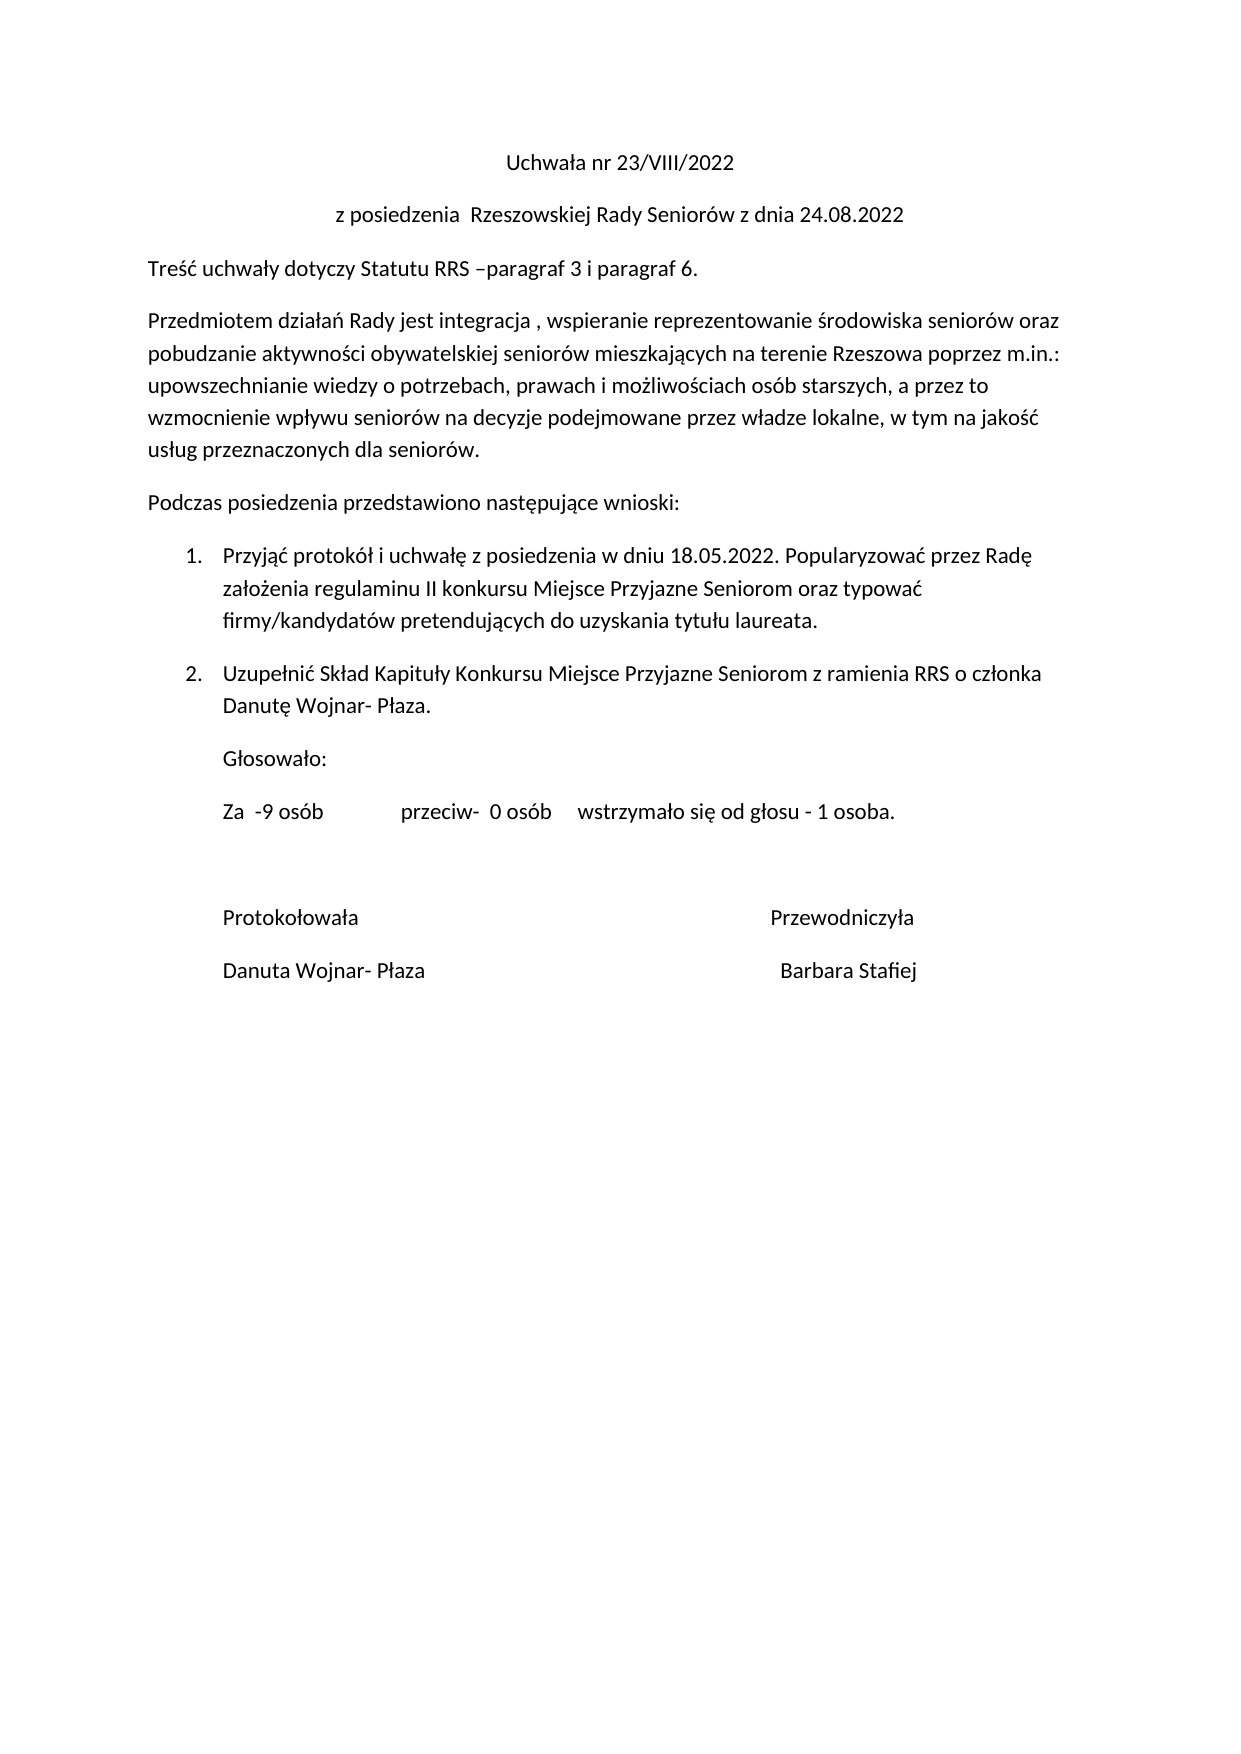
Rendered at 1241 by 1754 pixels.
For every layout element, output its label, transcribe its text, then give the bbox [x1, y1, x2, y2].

list Za -9 osób przeciw- 0 osób wstrzymało się od głosu - 1 osoba. [223, 797, 1093, 825]
text Podczas posiedzenia przedstawiono następujące wnioski: [148, 488, 1093, 516]
text Przedmiotem działań Rady jest integracja , wspieranie reprezentowanie środowiska seniorów oraz pobudzanie aktywności obywatelskiej seniorów mieszkających na terenie Rzeszowa poprzez m.in.: upowszechnianie wiedzy o potrzebach, prawach i możliwościach osób starszych, a przez to wzmocnienie wpływu seniorów na decyzje podejmowane przez władze lokalne, w tym na jakość usług przeznaczonych dla seniorów. [148, 307, 1093, 463]
list Głosowało: [223, 744, 1093, 772]
list Protokołowała Przewodniczyła [223, 903, 1093, 931]
text Uchwała nr 23/VIII/2022 [148, 148, 1093, 176]
list Danuta Wojnar- Płaza Barbara Stafiej [223, 956, 1093, 984]
list Przyjąć protokół i uchwałę z posiedzenia w dniu 18.05.2022. Popularyzować przez Radę założenia regulaminu II konkursu Miejsce Przyjazne Seniorom oraz typować firmy/kandydatów pretendujących do uzyskania tytułu laureata. [185, 541, 1093, 634]
text z posiedzenia Rzeszowskiej Rady Seniorów z dnia 24.08.2022 [148, 201, 1093, 229]
text Treść uchwały dotyczy Statutu RRS –paragraf 3 i paragraf 6. [148, 254, 1093, 282]
list Uzupełnić Skład Kapituły Konkursu Miejsce Przyjazne Seniorom z ramienia RRS o członka Danutę Wojnar- Płaza. [185, 659, 1093, 719]
